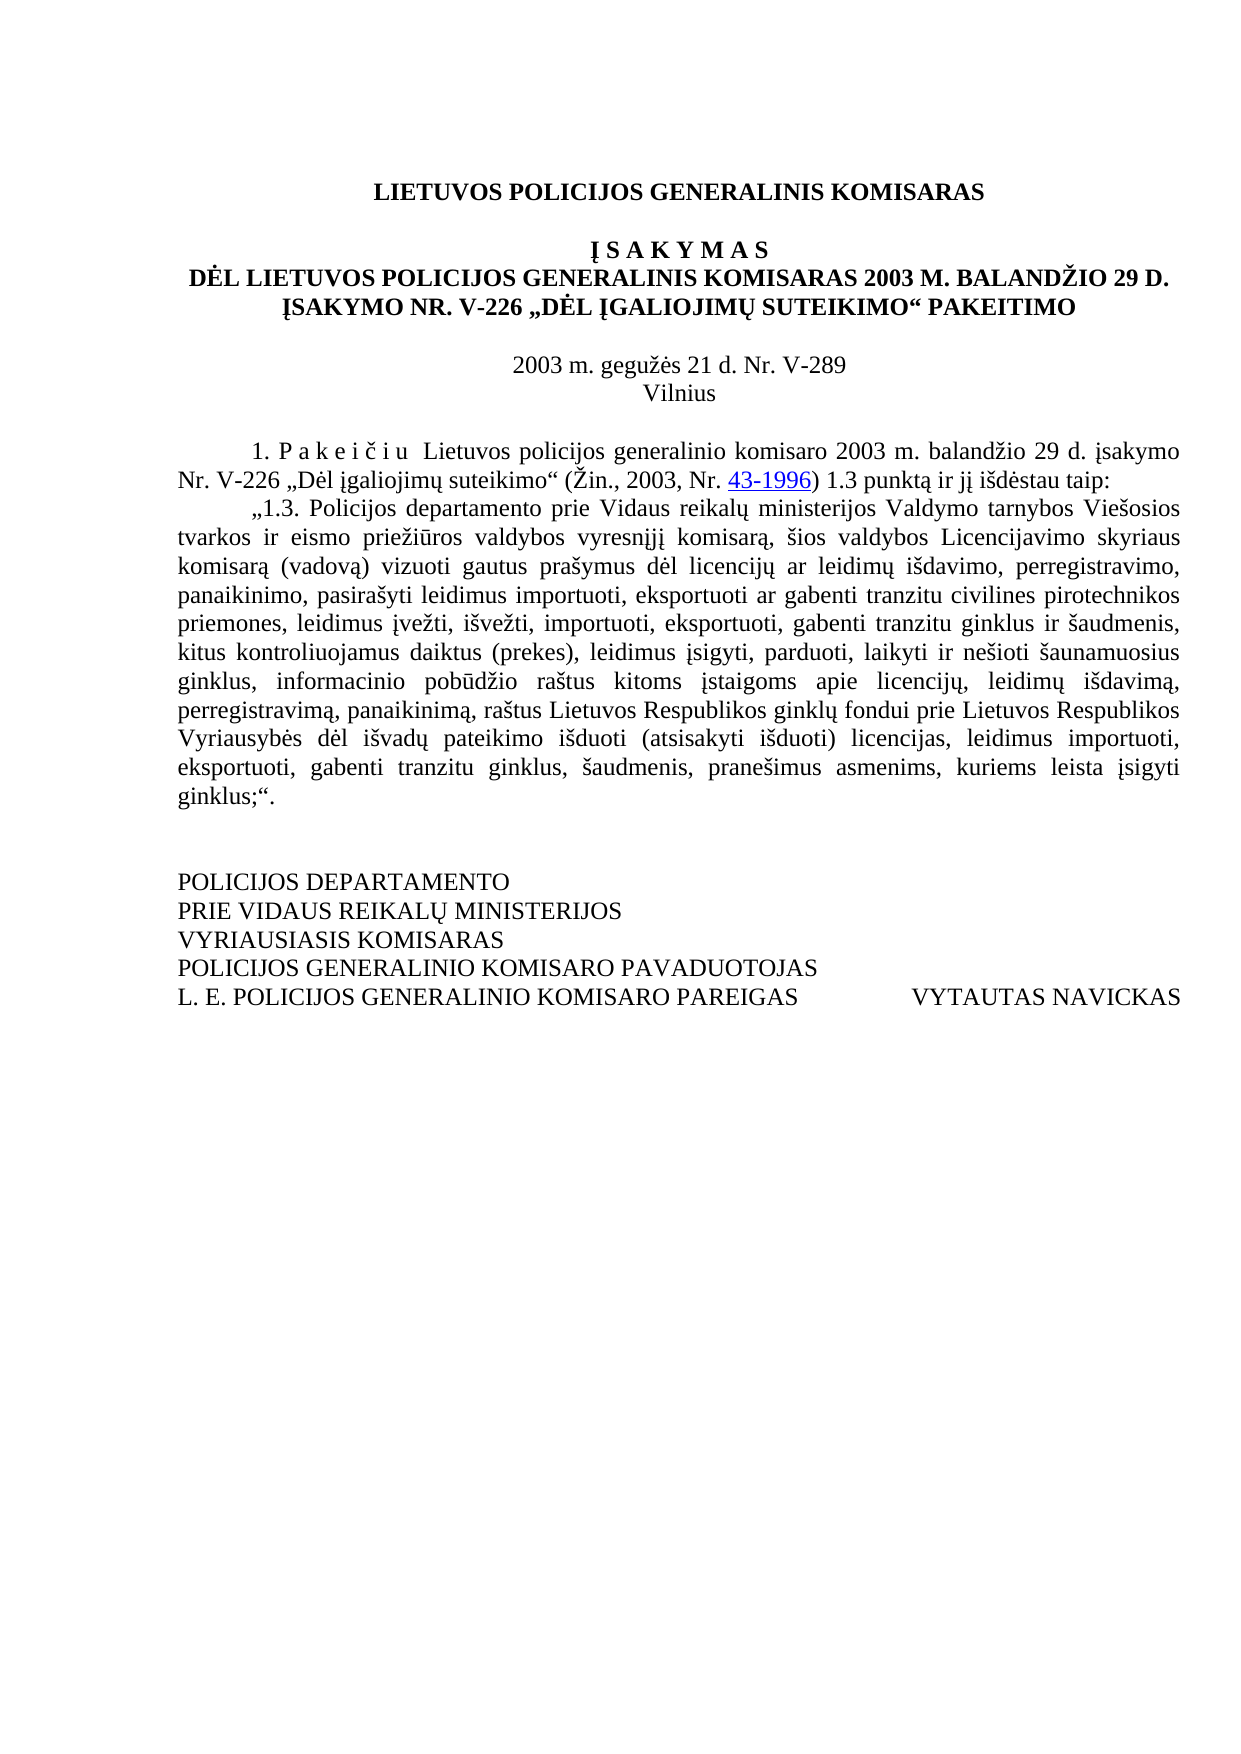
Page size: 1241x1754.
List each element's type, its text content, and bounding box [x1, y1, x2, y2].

text VYRIAUSIASIS KOMISARAS [177, 925, 1181, 953]
text POLICIJOS GENERALINIO KOMISARO PAVADUOTOJAS [177, 953, 1181, 982]
text DĖL LIETUVOS POLICIJOS GENERALINIS KOMISARAS 2003 M. BALANDŽIO 29 D. ĮSAKYMO NR. V-226 „DĖL ĮGALIOJIMŲ SUTEIKIMO“ PAKEITIMO [177, 263, 1181, 321]
text Į S A K Y M A S [177, 235, 1181, 263]
text L. E. POLICIJOS GENERALINIO KOMISARO PAREIGAS VYTAUTAS NAVICKAS [177, 982, 1181, 1011]
text „1.3. Policijos departamento prie Vidaus reikalų ministerijos Valdymo tarnybos Viešosios tvarkos ir eismo priežiūros valdybos vyresnįjį komisarą, šios valdybos Licencijavimo skyriaus komisarą (vadovą) vizuoti gautus prašymus dėl licencijų ar leidimų išdavimo, perregistravimo, panaikinimo, pasirašyti leidimus importuoti, eksportuoti ar gabenti tranzitu civilines pirotechnikos priemones, leidimus įvežti, išvežti, importuoti, eksportuoti, gabenti tranzitu ginklus ir šaudmenis, kitus kontroliuojamus daiktus (prekes), leidimus įsigyti, parduoti, laikyti ir nešioti šaunamuosius ginklus, informacinio pobūdžio raštus kitoms įstaigoms apie licencijų, leidimų išdavimą, perregistravimą, panaikinimą, raštus Lietuvos Respublikos ginklų fondui prie Lietuvos Respublikos Vyriausybės dėl išvadų pateikimo išduoti (atsisakyti išduoti) licencijas, leidimus importuoti, eksportuoti, gabenti tranzitu ginklus, šaudmenis, pranešimus asmenims, kuriems leista įsigyti ginklus;“. [177, 493, 1181, 810]
text POLICIJOS DEPARTAMENTO [177, 867, 1181, 896]
text LIETUVOS POLICIJOS GENERALINIS KOMISARAS [177, 177, 1181, 206]
text PRIE VIDAUS REIKALŲ MINISTERIJOS [177, 896, 1181, 925]
text Vilnius [177, 378, 1181, 407]
text 1. Pakeičiu Lietuvos policijos generalinio komisaro 2003 m. balandžio 29 d. įsakymo Nr. V-226 „Dėl įgaliojimų suteikimo“ (Žin., 2003, Nr. 43-1996) 1.3 punktą ir jį išdėstau taip: [177, 436, 1181, 493]
text 2003 m. gegužės 21 d. Nr. V-289 [177, 350, 1181, 378]
